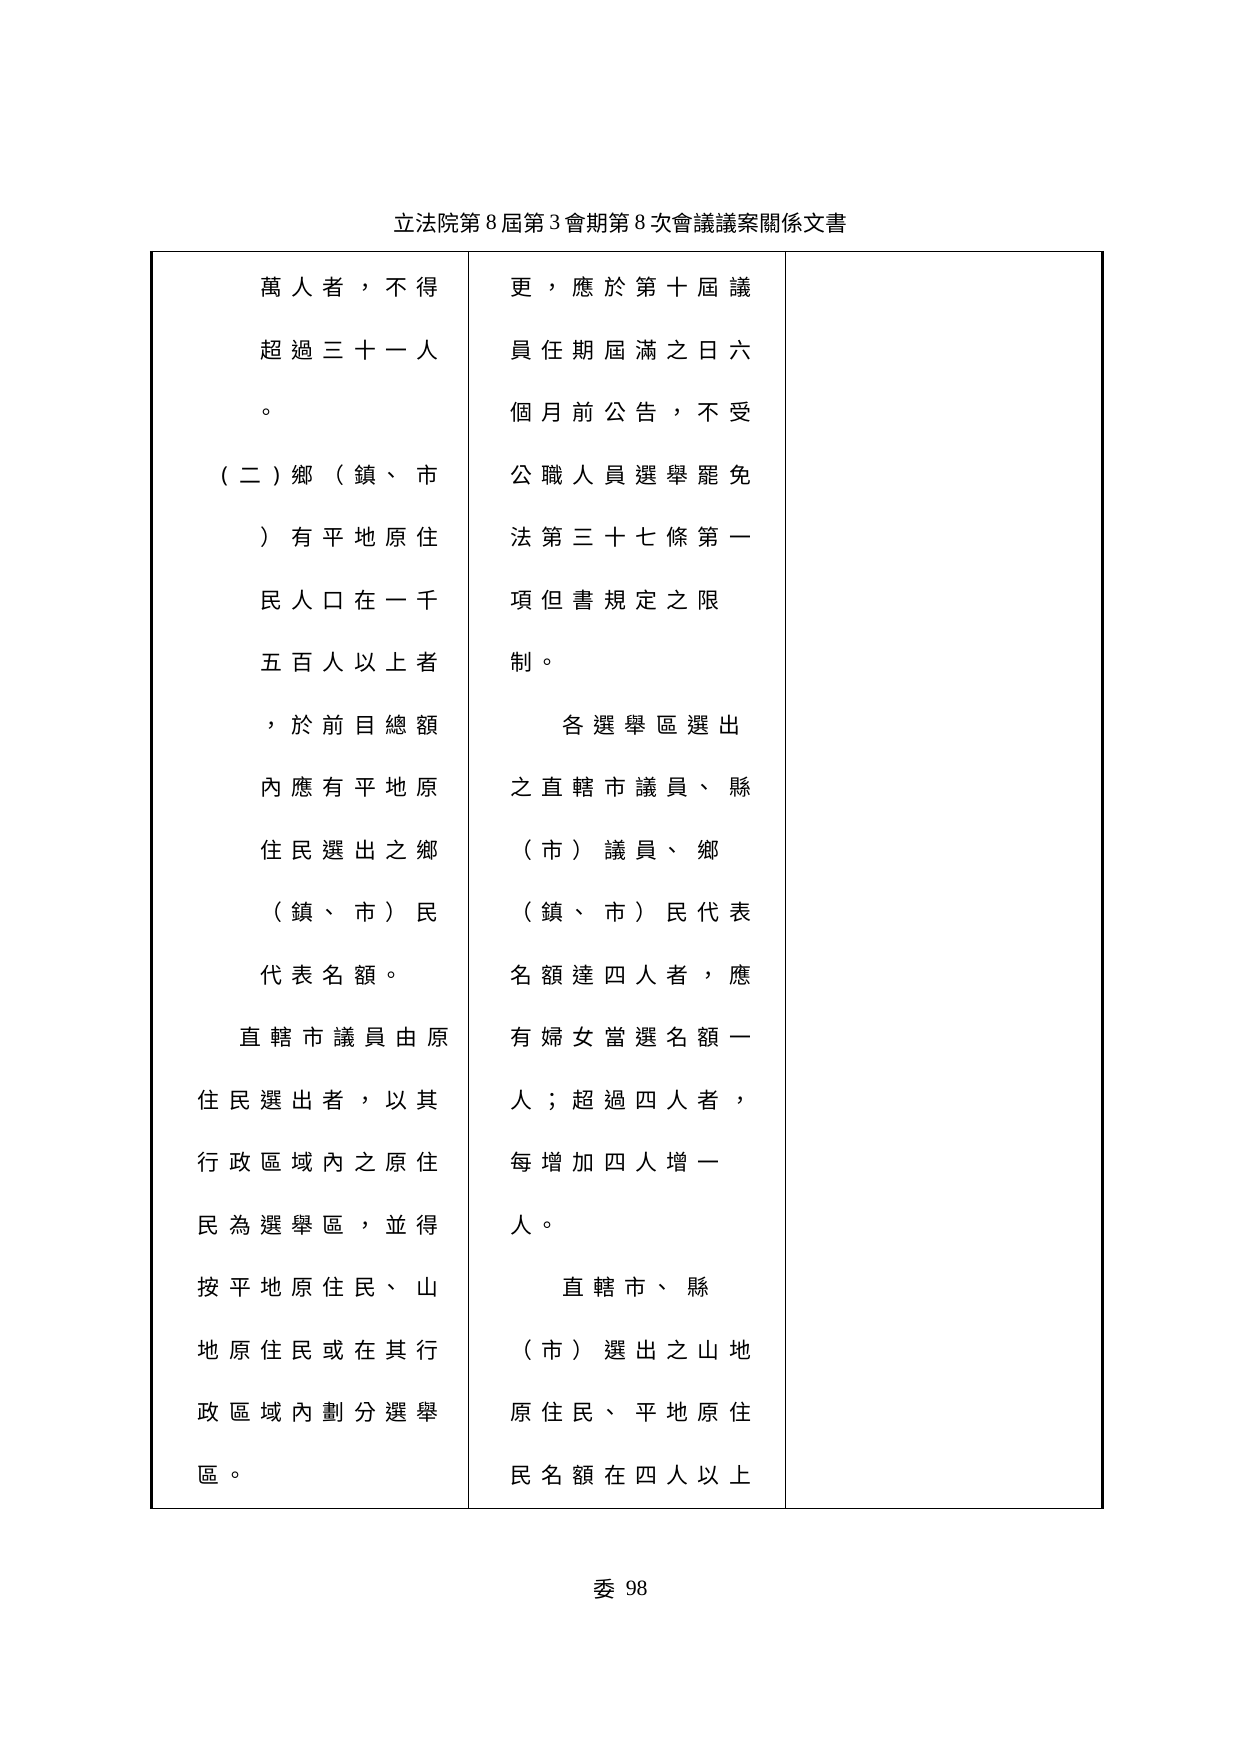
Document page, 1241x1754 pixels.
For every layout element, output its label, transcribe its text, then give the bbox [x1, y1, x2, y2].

table_cell [786, 252, 1101, 1508]
table_cell 更，應於第十屆議員任期屆滿之日六個月前公告，不受公職人員選舉罷免法第三十七條第一項但書規定之限制。 各選舉區選出之直轄市議員、縣（市）議員、鄉（鎮、市）民代表名額達四人者，應有婦女當選名額一人；超過四人者，每增加四人增一人。 直轄市、縣（市）選出之山地原住民、平地原住民名額在四人以上 [469, 252, 785, 1508]
table_cell 萬人者，不得超過三十一人。 (二)鄉（鎮、市）有平地原住民人口在一千五百人以上者，於前目總額內應有平地原住民選出之鄉（鎮、市）民代表名額。 直轄市議員由原住民選出者，以其行政區域內之原住民為選舉區，並得按平地原住民、山地原住民或在其行政區域內劃分選舉區。 [153, 252, 468, 1508]
